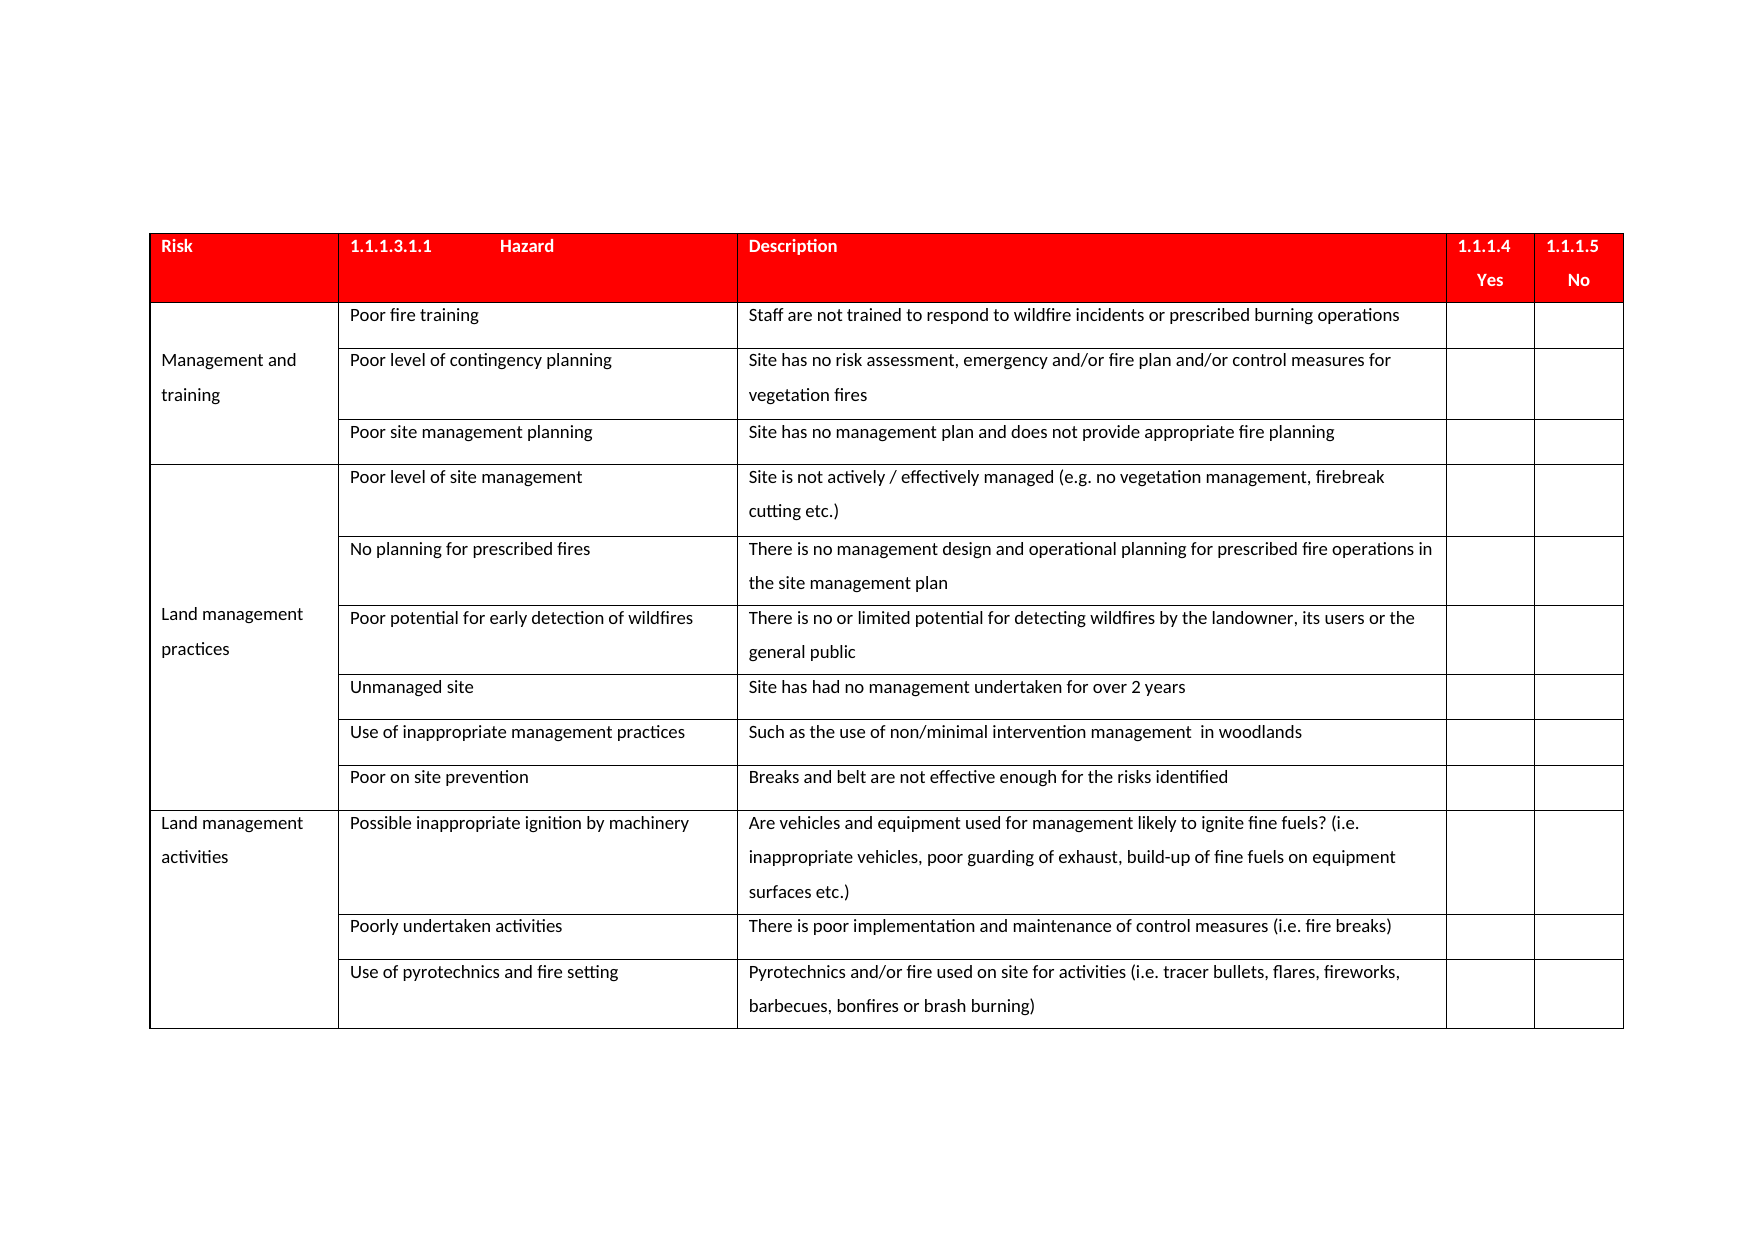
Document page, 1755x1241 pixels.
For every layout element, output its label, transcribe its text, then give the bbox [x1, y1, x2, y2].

table_cell There is poor implementation and maintenance of control measures (i.e. fire breaks) [738, 915, 1446, 959]
table_cell Land management practices [151, 465, 338, 810]
table_cell [1535, 303, 1623, 347]
table_cell [1447, 606, 1534, 674]
table_cell Are vehicles and equipment used for management likely to ignite fine fuels? (i.e. inappropriate vehicles, poor guarding of exhaust, build-up of fine fuels on equipment surfaces etc.) [738, 811, 1446, 913]
table_cell [1447, 811, 1534, 913]
table_cell Breaks and belt are not effective enough for the risks identified [738, 766, 1446, 810]
table_cell [1447, 303, 1534, 347]
table_header No [1535, 234, 1623, 302]
table_cell Poor site management planning [339, 420, 737, 464]
table_cell There is no management design and operational planning for prescribed fire operations in the site management plan [738, 537, 1446, 605]
table_header Hazard [339, 234, 737, 302]
table_cell No planning for prescribed fires [339, 537, 737, 605]
table_cell Poor fire training [339, 303, 737, 347]
table_cell [1447, 675, 1534, 719]
table_cell Poor on site prevention [339, 766, 737, 810]
table_header Risk [151, 234, 338, 302]
table_cell Site is not actively / effectively managed (e.g. no vegetation management, firebreak cutting etc.) [738, 465, 1446, 536]
table_header Description [738, 234, 1446, 302]
table_cell Site has had no management undertaken for over 2 years [738, 675, 1446, 719]
table_cell Site has no management plan and does not provide appropriate fire planning [738, 420, 1446, 464]
table_header Yes [1447, 234, 1534, 302]
table_cell Poor level of contingency planning [339, 349, 737, 419]
table_cell Poor level of site management [339, 465, 737, 536]
table_cell [1535, 465, 1623, 536]
table_cell [1447, 960, 1534, 1028]
table_cell [1535, 720, 1623, 765]
table_cell Use of pyrotechnics and fire setting [339, 960, 737, 1028]
table_cell [1535, 811, 1623, 913]
table_cell Unmanaged site [339, 675, 737, 719]
table_cell [1535, 606, 1623, 674]
table_cell There is no or limited potential for detecting wildfires by the landowner, its users or the general public [738, 606, 1446, 674]
table_cell [1535, 537, 1623, 605]
table_cell [1535, 960, 1623, 1028]
table_cell Poorly undertaken activities [339, 915, 737, 959]
table_cell [1535, 349, 1623, 419]
table_cell [1447, 465, 1534, 536]
table_cell [1535, 915, 1623, 959]
table_cell Land management activities [151, 811, 338, 1028]
table_cell [1535, 766, 1623, 810]
table_cell [1447, 349, 1534, 419]
table_cell Site has no risk assessment, emergency and/or fire plan and/or control measures for vegetation fires [738, 349, 1446, 419]
table_cell Pyrotechnics and/or fire used on site for activities (i.e. tracer bullets, flares, fireworks, barbecues, bonfires or brash burning) [738, 960, 1446, 1028]
table_cell Such as the use of non/minimal intervention management in woodlands [738, 720, 1446, 765]
table_cell [1535, 420, 1623, 464]
table_cell Staff are not trained to respond to wildfire incidents or prescribed burning operations [738, 303, 1446, 347]
table_cell Possible inappropriate ignition by machinery [339, 811, 737, 913]
table_cell Management and training [151, 303, 338, 464]
table_cell [1447, 915, 1534, 959]
table_cell [1447, 537, 1534, 605]
table_cell [1535, 675, 1623, 719]
table_cell [1447, 420, 1534, 464]
table_cell Use of inappropriate management practices [339, 720, 737, 765]
table_cell [1447, 720, 1534, 765]
table_cell [1447, 766, 1534, 810]
table_cell Poor potential for early detection of wildfires [339, 606, 737, 674]
